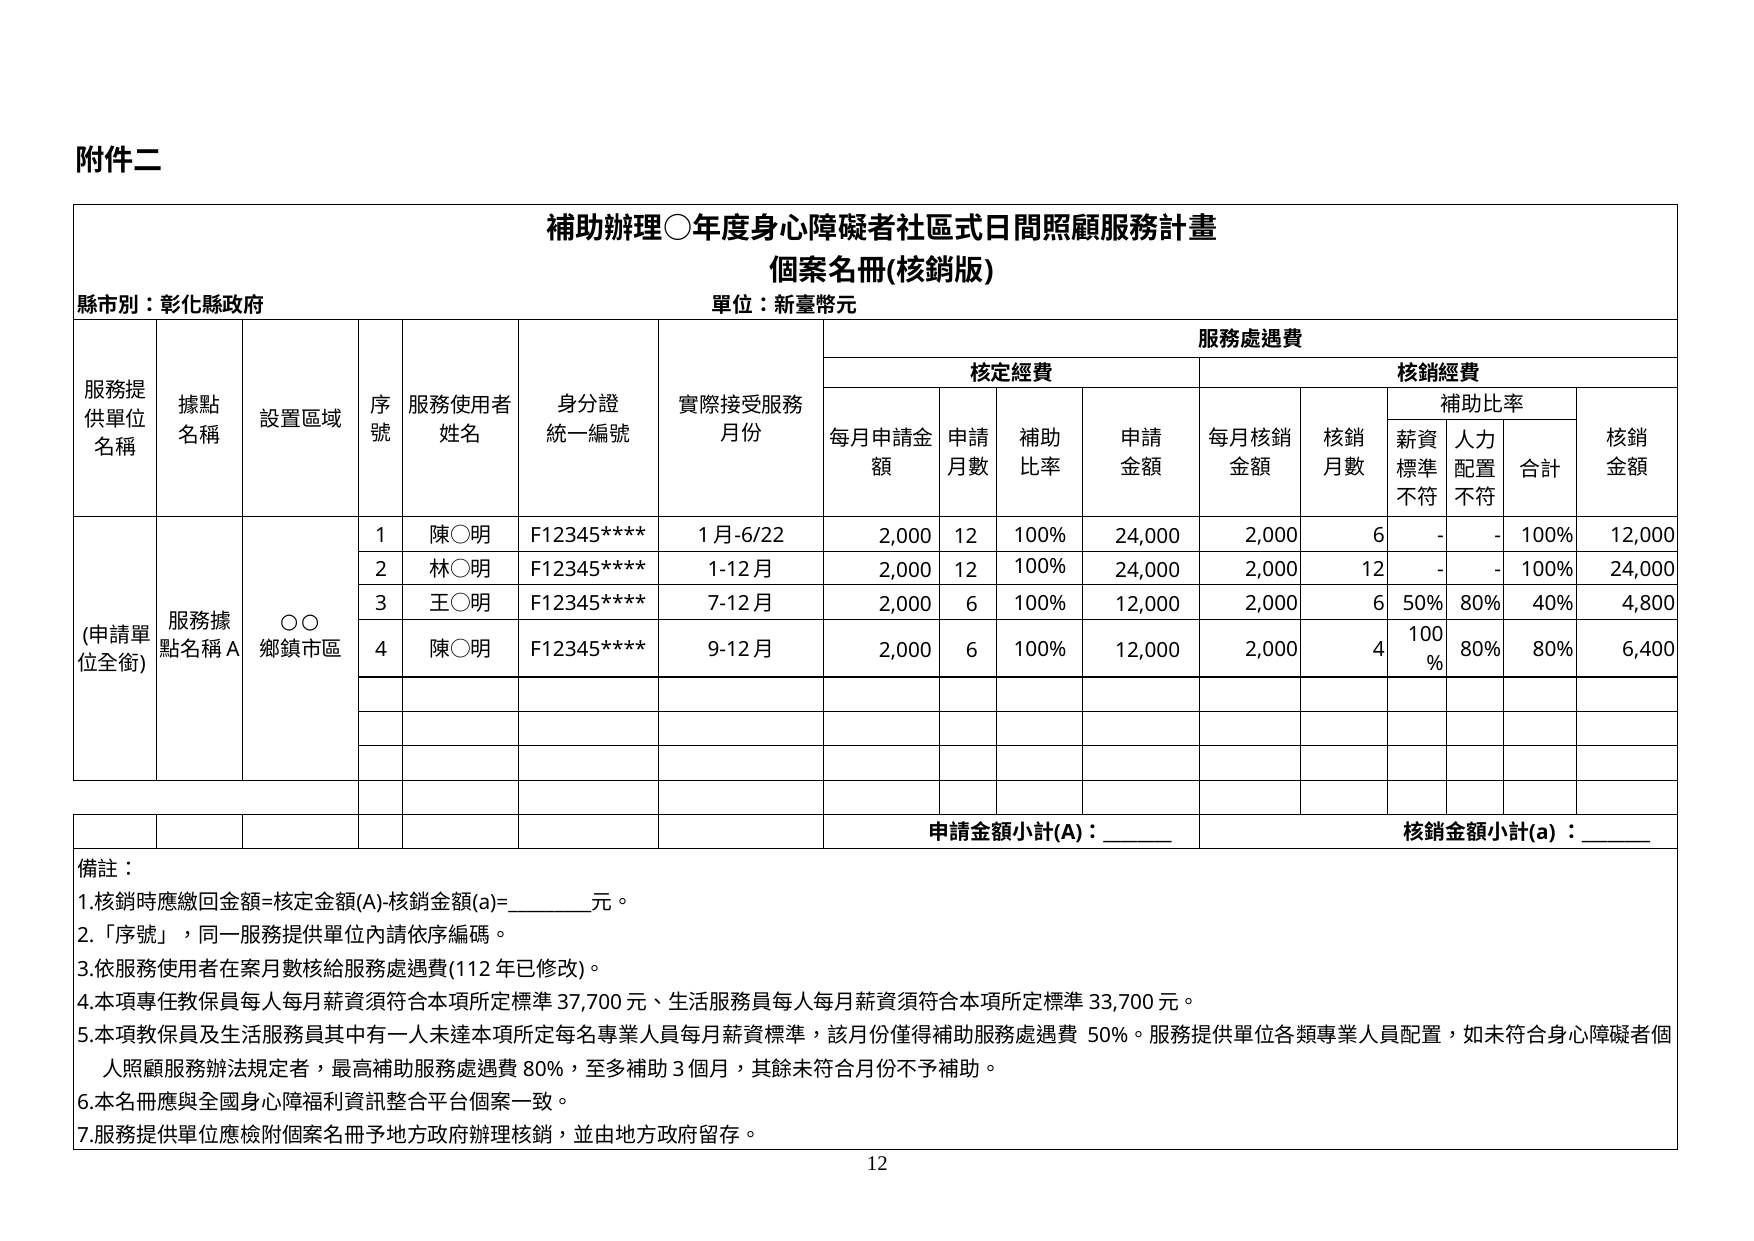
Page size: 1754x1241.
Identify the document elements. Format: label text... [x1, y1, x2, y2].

table_cell 100% [1504, 517, 1576, 551]
table_cell - [1447, 517, 1503, 551]
table_cell 4 [359, 620, 402, 676]
table_cell 100% [1504, 552, 1576, 584]
table_cell 2,000 [824, 517, 939, 551]
table_cell [1577, 746, 1677, 779]
table_cell [403, 815, 518, 848]
table_cell [824, 712, 939, 745]
table_cell [359, 746, 402, 779]
table_cell 24,000 [1083, 517, 1199, 551]
table_cell [359, 678, 402, 711]
table_cell 申請月數 [940, 388, 996, 516]
table_cell 申請 金額 [1083, 388, 1199, 516]
table_cell [1388, 781, 1446, 814]
table_cell [359, 815, 402, 848]
table_cell 2,000 [1200, 517, 1300, 551]
table_cell - [1447, 552, 1503, 584]
table_cell [1200, 712, 1300, 745]
table_cell 24,000 [1083, 552, 1199, 584]
table_cell [1200, 678, 1300, 711]
table_cell [1388, 746, 1446, 779]
table_cell [519, 712, 658, 745]
table_cell [1388, 678, 1446, 711]
table_cell [940, 712, 996, 745]
table_cell [519, 815, 658, 848]
table_cell 陳○明 [403, 517, 518, 551]
table_cell [659, 815, 823, 848]
table_cell 每月申請金額 [824, 388, 939, 516]
table_cell 80% [1447, 585, 1503, 618]
table_cell [940, 746, 996, 779]
table_cell 4,800 [1577, 585, 1677, 618]
table_cell [1577, 712, 1677, 745]
table_cell 100% [1388, 620, 1446, 676]
table_cell 24,000 [1577, 552, 1677, 584]
table_cell 100% [997, 585, 1082, 618]
table_cell [1504, 746, 1576, 779]
table_cell [519, 746, 658, 779]
table_cell [1200, 746, 1300, 779]
table_cell [1083, 781, 1199, 814]
table_cell 6 [1301, 585, 1387, 618]
table_cell [1504, 781, 1576, 814]
table_cell 身分證 統一編號 [519, 320, 658, 516]
table_cell [997, 781, 1082, 814]
table_cell 核定經費 [824, 358, 1199, 387]
table_cell 林○明 [403, 552, 518, 584]
table_cell 申請金額小計(A)：________ [824, 815, 1199, 848]
table_cell [997, 746, 1082, 779]
table_cell [403, 746, 518, 779]
table_cell [403, 678, 518, 711]
table_cell [824, 746, 939, 779]
table_cell 50% [1388, 585, 1446, 618]
table_cell [1504, 678, 1576, 711]
table_cell [997, 712, 1082, 745]
table_cell [519, 781, 658, 814]
table_cell 80% [1504, 620, 1576, 676]
table_cell 服務提供單位名稱 [74, 320, 156, 516]
table_cell 王○明 [403, 585, 518, 618]
table_cell 核銷經費 [1200, 358, 1677, 387]
table_cell 12,000 [1083, 620, 1199, 676]
table_header 補助辦理○年度身心障礙者社區式日間照顧服務計畫 個案名冊(核銷版) 縣市別：彰化縣政府 單位：新臺幣元 [74, 205, 1677, 319]
table_cell 80% [1447, 620, 1503, 676]
table_cell 2 [359, 552, 402, 584]
table_cell 100% [997, 620, 1082, 676]
table_cell 每月核銷金額 [1200, 388, 1300, 516]
table_cell 薪資標準不符 [1388, 420, 1446, 516]
table_cell 人力配置不符 [1447, 420, 1503, 516]
table_cell 序號 [359, 320, 402, 516]
table_cell [74, 815, 156, 848]
table_cell 實際接受服務 月份 [659, 320, 823, 516]
table_cell 6 [940, 620, 996, 676]
table_cell [1301, 678, 1387, 711]
table_cell [824, 678, 939, 711]
table_cell ○○ 鄉鎮市區 [243, 517, 358, 779]
table_cell F12345**** [519, 517, 658, 551]
table_cell 1 [359, 517, 402, 551]
table_cell [243, 815, 358, 848]
table_cell 合計 [1504, 420, 1576, 516]
table_cell 12 [940, 552, 996, 584]
table_cell [1447, 746, 1503, 779]
table_cell [659, 746, 823, 779]
table_cell 3 [359, 585, 402, 618]
table_cell [403, 712, 518, 745]
table_cell F12345**** [519, 620, 658, 676]
table_cell [1447, 712, 1503, 745]
table_cell F12345**** [519, 585, 658, 618]
table_cell 1月-6/22 [659, 517, 823, 551]
table_cell - [1388, 517, 1446, 551]
table_cell 9-12月 [659, 620, 823, 676]
table_cell 12 [1301, 552, 1387, 584]
table_cell [519, 678, 658, 711]
table_cell 2,000 [824, 620, 939, 676]
table_cell 核銷 金額 [1577, 388, 1677, 516]
table_cell 1-12月 [659, 552, 823, 584]
table_cell [940, 781, 996, 814]
table_cell [824, 781, 939, 814]
table_cell [359, 712, 402, 745]
table_cell [1447, 781, 1503, 814]
table_cell [1388, 712, 1446, 745]
text 附件二 [75, 140, 1679, 179]
table_cell 補助比率 [1388, 388, 1576, 419]
table_cell 12,000 [1577, 517, 1677, 551]
table_cell [1301, 746, 1387, 779]
table_cell 陳○明 [403, 620, 518, 676]
table_cell [359, 781, 402, 814]
table_cell [659, 678, 823, 711]
table_cell F12345**** [519, 552, 658, 584]
table_cell 100% [997, 552, 1082, 584]
table_cell [1200, 781, 1300, 814]
table_cell 核銷 月數 [1301, 388, 1387, 516]
table_cell 備註： 1.核銷時應繳回金額=核定金額(A)-核銷金額(a)=_________元。 2.「序號」，同一服務提供單位內請依序編碼。 3.依服務使用者在案月數核給服務處遇費(112年已修改)。 4.本項專任教保員每人每月薪資須符合本項所定標準37,700元、生活服務員每人每月薪資須符合本項所定標準33,700元。 5.本項教保員及生活服務員其中有一人未達本項所定每名專業人員每月薪資標準，該月份僅得補助服務處遇費50%。服務提供單位各類專業人員配置，如未符合身心障礙者個人照顧服務辦法規定者，最高補助服務處遇費80%，至多補助3個月，其餘未符合月份不予補助。 6.本名冊應與全國身心障福利資訊整合平台個案一致。 7.服務提供單位應檢附個案名冊予地方政府辦理核銷，並由地方政府留存。 [74, 849, 1677, 1149]
table_cell [1447, 678, 1503, 711]
table_cell [403, 781, 518, 814]
table_cell 40% [1504, 585, 1576, 618]
table_cell [1577, 781, 1677, 814]
table_cell [1083, 678, 1199, 711]
table_cell [659, 781, 823, 814]
table_cell (申請單位全銜) [74, 517, 156, 779]
table_cell 服務處遇費 [824, 320, 1677, 357]
table_cell 7-12月 [659, 585, 823, 618]
table_cell 據點 名稱 [157, 320, 242, 516]
table_cell 4 [1301, 620, 1387, 676]
table_cell 設置區域 [243, 320, 358, 516]
table_cell [1577, 678, 1677, 711]
table_cell 2,000 [824, 552, 939, 584]
table_cell 6 [1301, 517, 1387, 551]
table_cell 服務使用者姓名 [403, 320, 518, 516]
table_cell [1083, 746, 1199, 779]
table_cell 6 [940, 585, 996, 618]
table_cell [997, 678, 1082, 711]
table_cell 12 [940, 517, 996, 551]
table_cell [1301, 781, 1387, 814]
table_cell 服務據點名稱A [157, 517, 242, 779]
table_cell 2,000 [1200, 585, 1300, 618]
table_cell 2,000 [824, 585, 939, 618]
table_cell 2,000 [1200, 552, 1300, 584]
table_cell 6,400 [1577, 620, 1677, 676]
table_cell [1083, 712, 1199, 745]
table_cell [1301, 712, 1387, 745]
table_cell [659, 712, 823, 745]
table_cell [157, 815, 242, 848]
table_cell 100% [997, 517, 1082, 551]
table_cell [940, 678, 996, 711]
table_cell - [1388, 552, 1446, 584]
table_cell 核銷金額小計(a) ：________ [1200, 815, 1677, 848]
table_cell 2,000 [1200, 620, 1300, 676]
table_cell [1504, 712, 1576, 745]
table_cell 12,000 [1083, 585, 1199, 618]
table_cell 補助 比率 [997, 388, 1082, 516]
